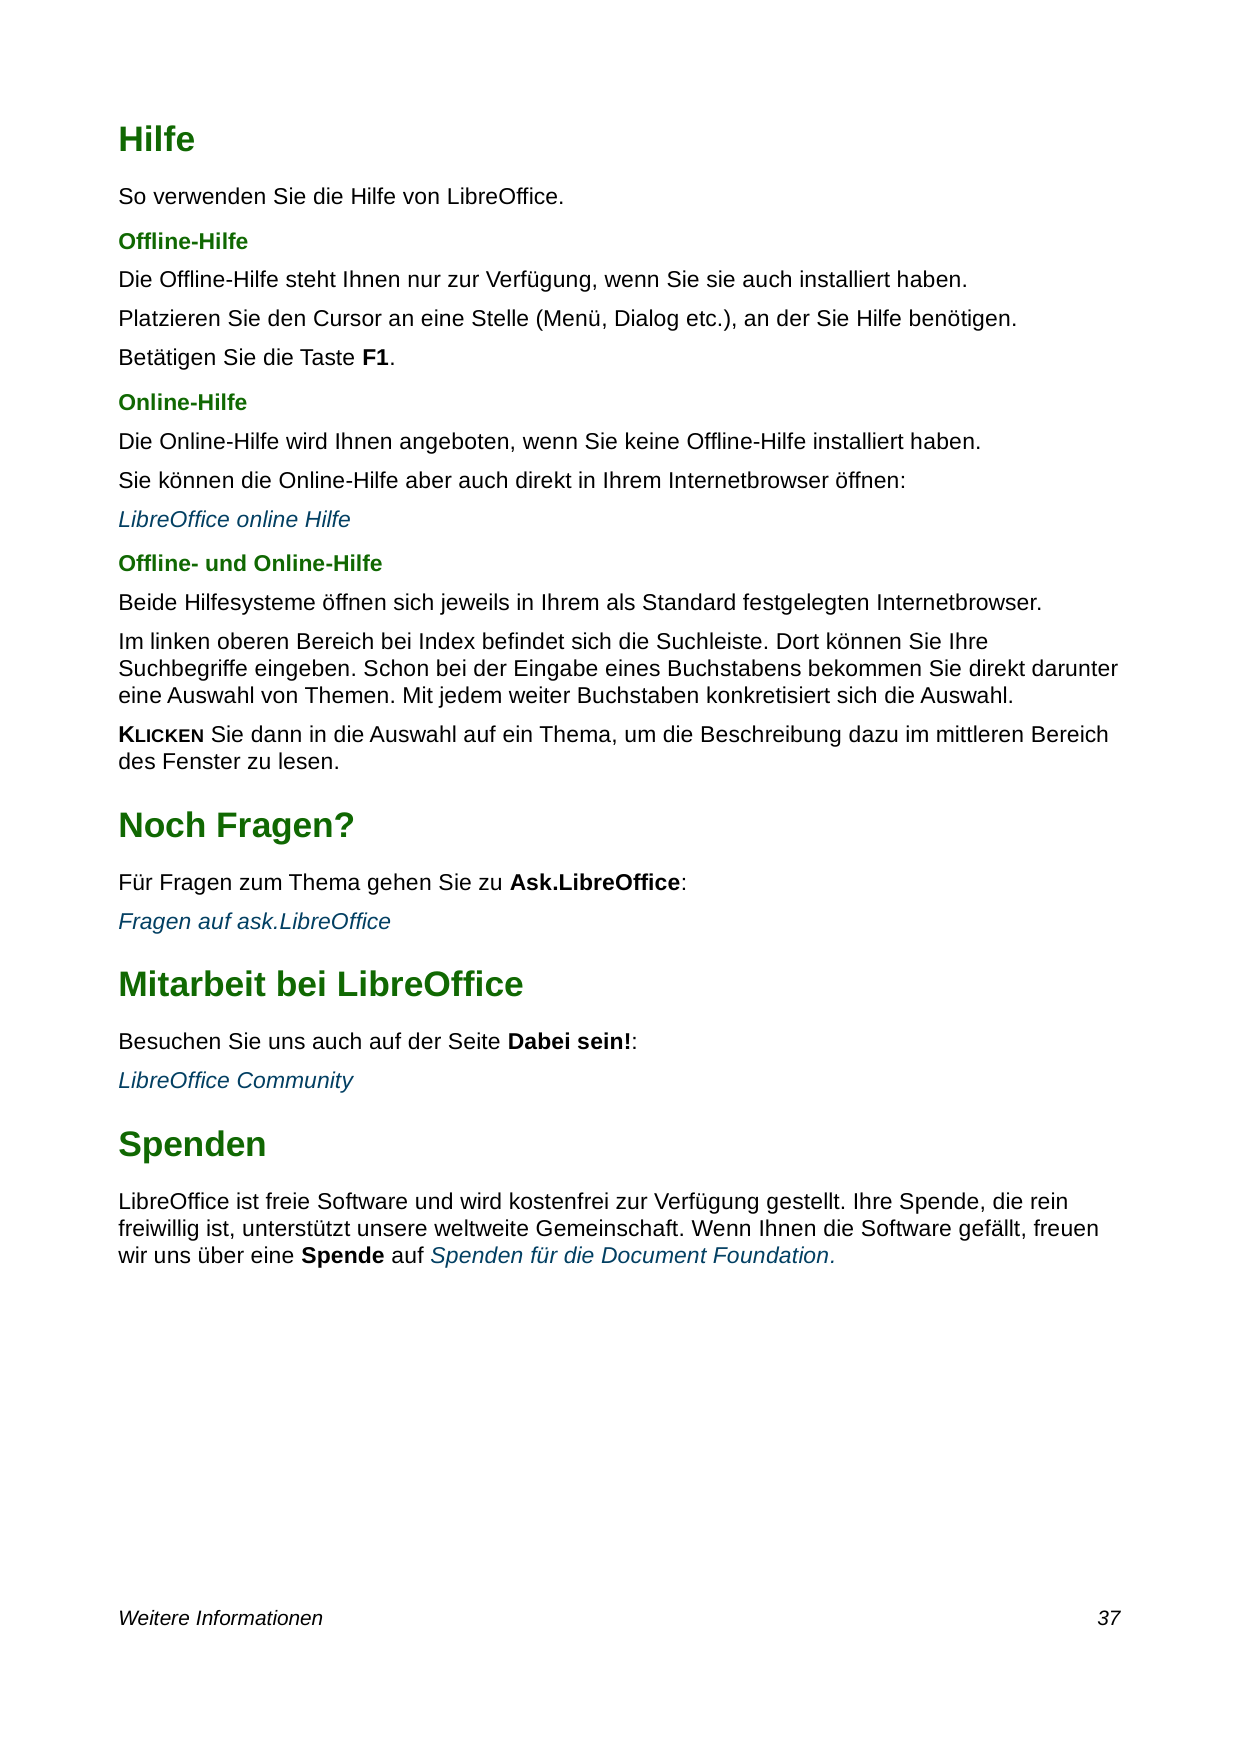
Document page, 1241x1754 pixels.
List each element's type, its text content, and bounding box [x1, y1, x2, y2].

text LibreOffice online Hilfe [118, 505, 1122, 532]
text Für Fragen zum Thema gehen Sie zu Ask.LibreOffice: [118, 868, 1122, 895]
text Platzieren Sie den Cursor an eine Stelle (Menü, Dialog etc.), an der Sie Hilfe benötigen. [118, 305, 1122, 332]
text Die Online-Hilfe wird Ihnen angeboten, wenn Sie keine Offline-Hilfe installiert haben. [118, 427, 1122, 454]
text Die Offline-Hilfe steht Ihnen nur zur Verfügung, wenn Sie sie auch installiert haben. [118, 266, 1122, 293]
subtitle Noch Fragen? [118, 804, 1122, 844]
text Im linken oberen Bereich bei Index befindet sich die Suchleiste. Dort können Sie Ihre Suchbegriffe eingeben. Schon bei der Eingabe eines Buchstabens bekommen Sie direkt darunter eine Auswahl von Themen. Mit jedem weiter Buchstaben konkretisiert sich die Auswahl. [118, 627, 1122, 709]
text LibreOffice Community [118, 1066, 1122, 1093]
text Fragen auf ask.LibreOffice [118, 907, 1122, 934]
text LibreOffice ist freie Software und wird kostenfrei zur Verfügung gestellt. Ihre Spende, die rein freiwillig ist, unterstützt unsere weltweite Gemeinschaft. Wenn Ihnen die Software gefällt, freuen wir uns über eine Spende auf Spenden für die Document Foundation. [118, 1187, 1122, 1268]
text Klicken Sie dann in die Auswahl auf ein Thema, um die Beschreibung dazu im mittleren Bereich des Fenster zu lesen. [118, 720, 1122, 774]
subtitle Offline-Hilfe [118, 227, 1122, 254]
subtitle Offline- und Online-Hilfe [118, 550, 1122, 577]
text Besuchen Sie uns auch auf der Seite Dabei sein!: [118, 1028, 1122, 1055]
subtitle Online-Hilfe [118, 388, 1122, 415]
subtitle Hilfe [118, 118, 1122, 159]
text Betätigen Sie die Taste F1. [118, 343, 1122, 371]
text Sie können die Online-Hilfe aber auch direkt in Ihrem Internetbrowser öffnen: [118, 466, 1122, 493]
subtitle Spenden [118, 1123, 1122, 1163]
text Beide Hilfesysteme öffnen sich jeweils in Ihrem als Standard festgelegten Internetbrowser. [118, 588, 1122, 616]
subtitle Mitarbeit bei LibreOffice [118, 963, 1122, 1004]
text So verwenden Sie die Hilfe von LibreOffice. [118, 182, 1122, 209]
